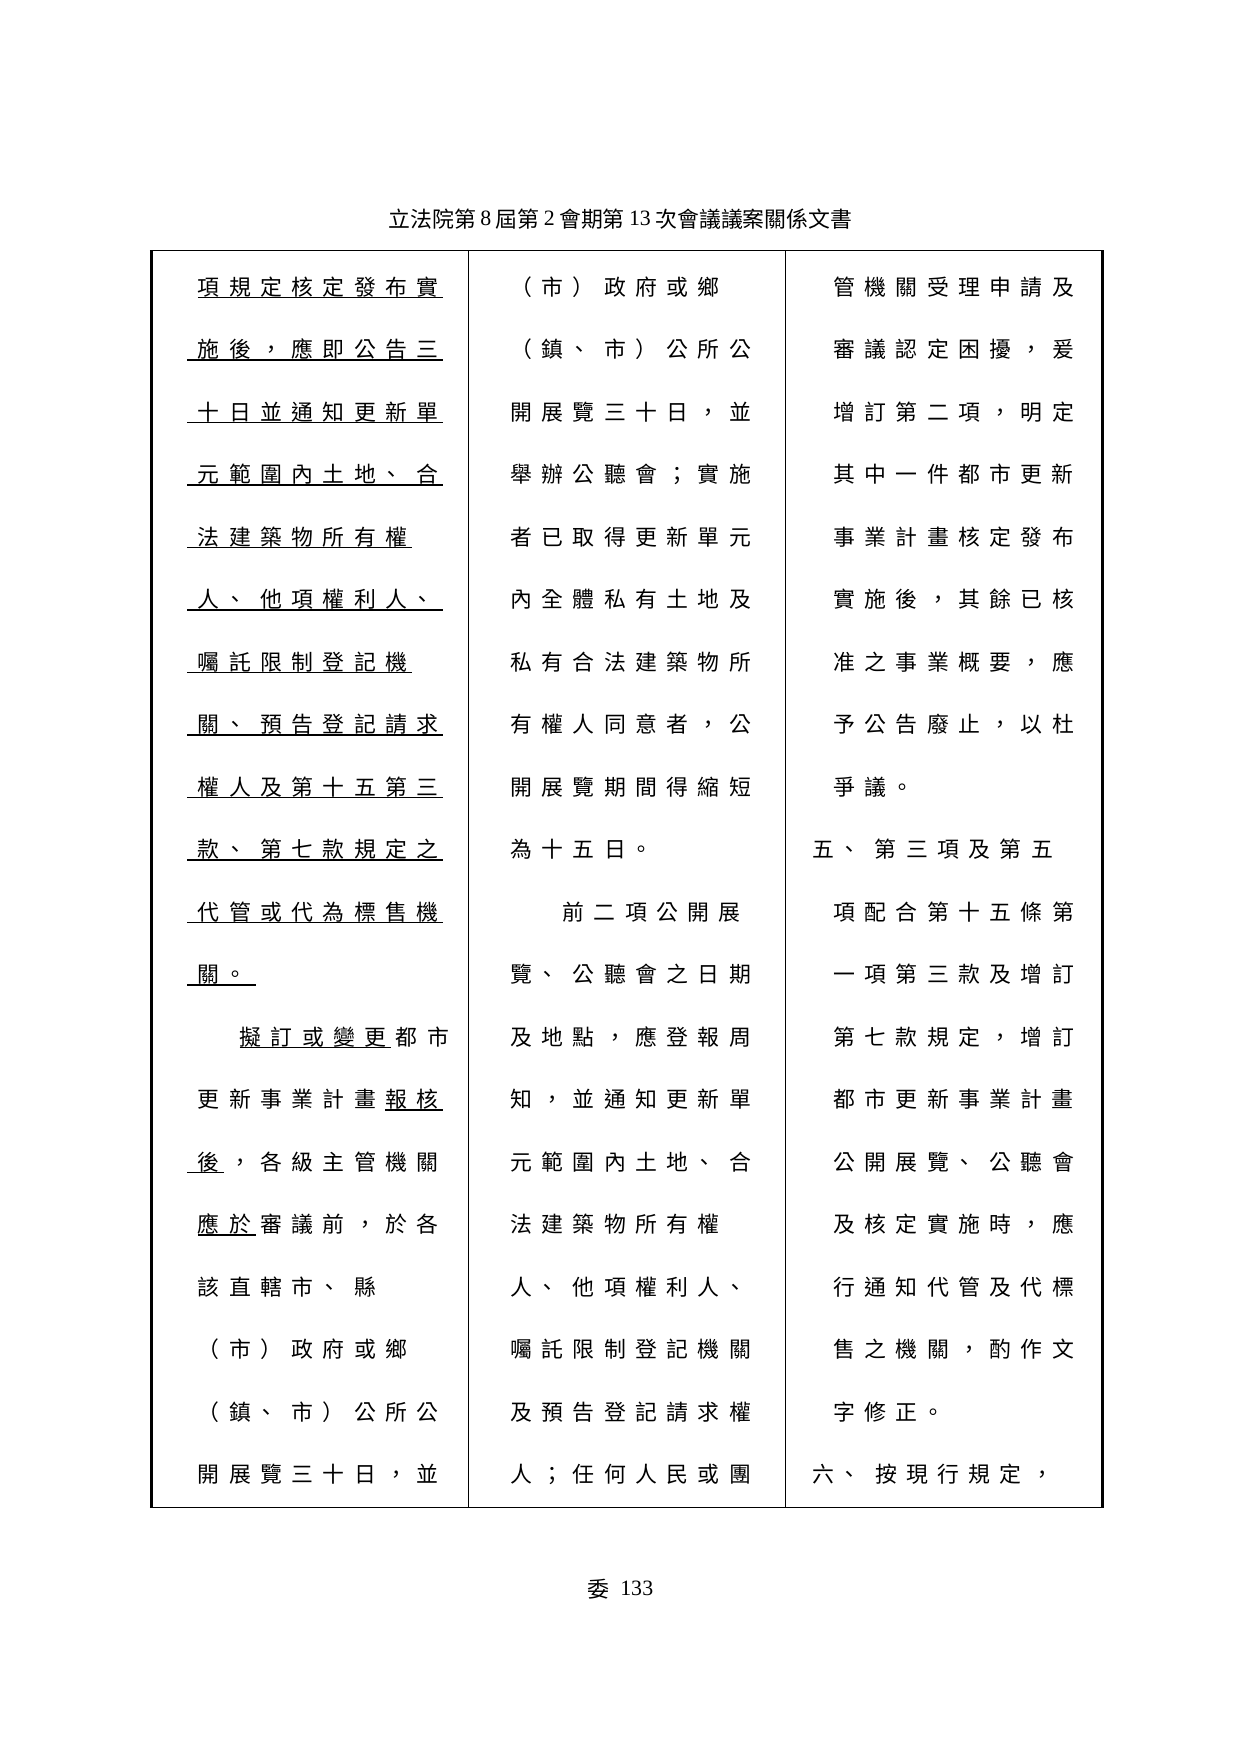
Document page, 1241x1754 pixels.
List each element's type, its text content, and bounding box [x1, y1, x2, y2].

table_cell （市）政府或鄉（鎮、市）公所公開展覽三十日，並舉辦公聽會；實施者已取得更新單元內全體私有土地及私有合法建築物所有權人同意者，公開展覽期間得縮短為十五日。 前二項公開展覽、公聽會之日期及地點，應登報周知，並通知更新單元範圍內土地、合法建築物所有權人、他項權利人、囑託限制登記機關及預告登記請求權人；任何人民或團 [469, 251, 785, 1507]
table_cell 管機關受理申請及審議認定困擾，爰增訂第二項，明定其中一件都市更新事業計畫核定發布實施後，其餘已核准之事業概要，應予公告廢止，以杜爭議。 五、第三項及第五項配合第十五條第一項第三款及增訂第七款規定，增訂都市更新事業計畫公開展覽、公聽會及核定實施時，應行通知代管及代標售之機關，酌作文字修正。 六、按現行規定， [786, 251, 1101, 1507]
table_cell 項規定核定發布實施後，應即公告三十日並通知更新單元範圍內土地、合法建築物所有權人、他項權利人、囑託限制登記機關、預告登記請求權人及第十五第三款、第七款規定之代管或代為標售機關。 擬訂或變更都市更新事業計畫報核後，各級主管機關應於審議前，於各該直轄市、縣（市）政府或鄉（鎮、市）公所公開展覽三十日，並 [153, 251, 468, 1507]
